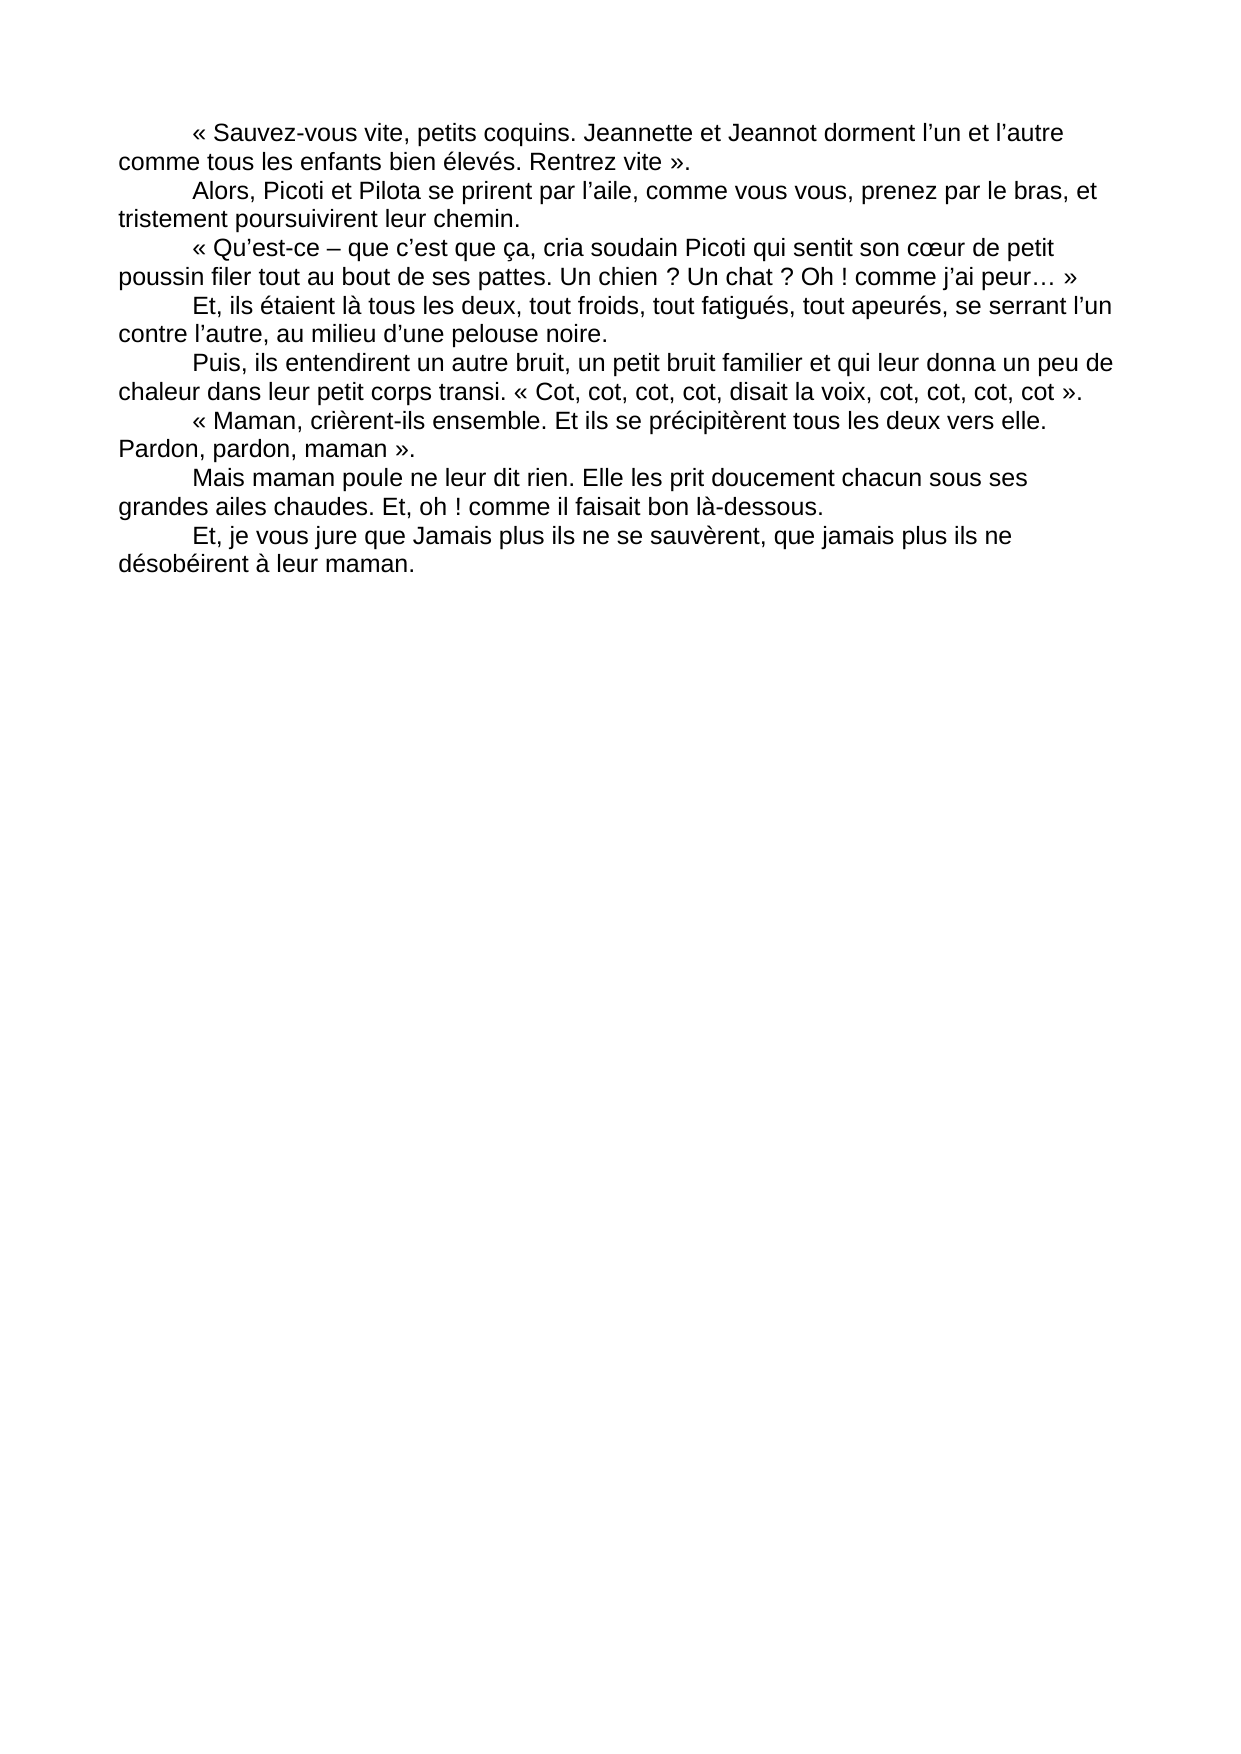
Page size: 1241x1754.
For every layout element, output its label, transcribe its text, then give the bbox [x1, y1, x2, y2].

text Et, je vous jure que Jamais plus ils ne se sauvèrent, que jamais plus ils ne désobéirent à leur maman. [118, 521, 1122, 578]
text « Qu’est-ce – que c’est que ça, cria soudain Picoti qui sentit son cœur de petit poussin filer tout au bout de ses pattes. Un chien ? Un chat ? Oh ! comme j’ai peur… » [118, 233, 1122, 291]
text « Maman, crièrent-ils ensemble. Et ils se précipitèrent tous les deux vers elle. Pardon, pardon, maman ». [118, 406, 1122, 463]
text Puis, ils entendirent un autre bruit, un petit bruit familier et qui leur donna un peu de chaleur dans leur petit corps transi. « Cot, cot, cot, cot, disait la voix, cot, cot, cot, cot ». [118, 348, 1122, 406]
text Mais maman poule ne leur dit rien. Elle les prit doucement chacun sous ses grandes ailes chaudes. Et, oh ! comme il faisait bon là-dessous. [118, 463, 1122, 521]
text Et, ils étaient là tous les deux, tout froids, tout fatigués, tout apeurés, se serrant l’un contre l’autre, au milieu d’une pelouse noire. [118, 291, 1122, 348]
text « Sauvez-vous vite, petits coquins. Jeannette et Jeannot dorment l’un et l’autre comme tous les enfants bien élevés. Rentrez vite ». [118, 118, 1122, 176]
text Alors, Picoti et Pilota se prirent par l’aile, comme vous vous, prenez par le bras, et tristement poursuivirent leur chemin. [118, 176, 1122, 233]
